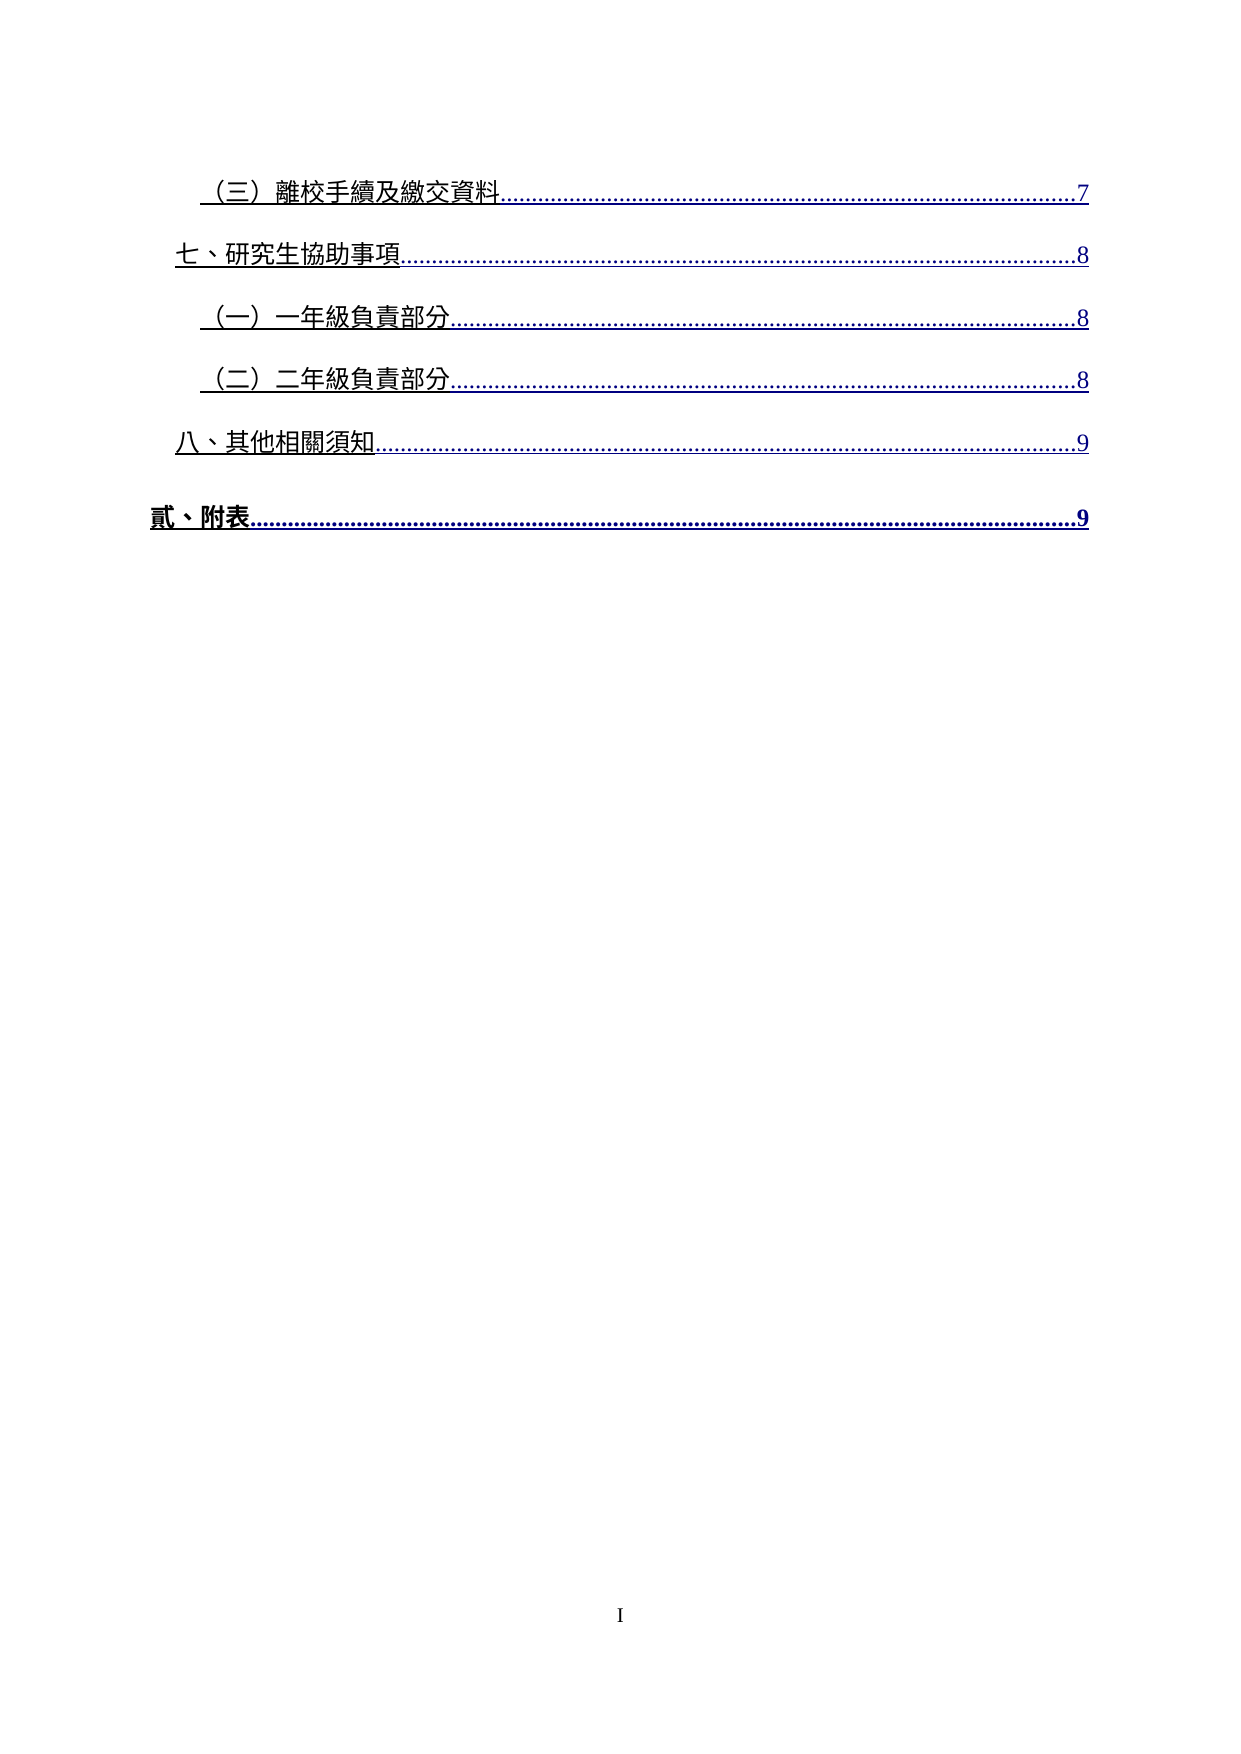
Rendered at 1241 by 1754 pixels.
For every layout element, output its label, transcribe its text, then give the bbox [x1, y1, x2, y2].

text 貳、 附表 9 [150, 474, 1090, 536]
text （一）一年級負責部分 8 [200, 274, 1090, 336]
text 八、 其他相關須知 9 [175, 399, 1090, 461]
text （二）二年級負責部分 8 [200, 336, 1090, 399]
text 七、 研究生協助事項 8 [175, 211, 1090, 274]
text （三）離校手續及繳交資料 7 [200, 149, 1090, 211]
